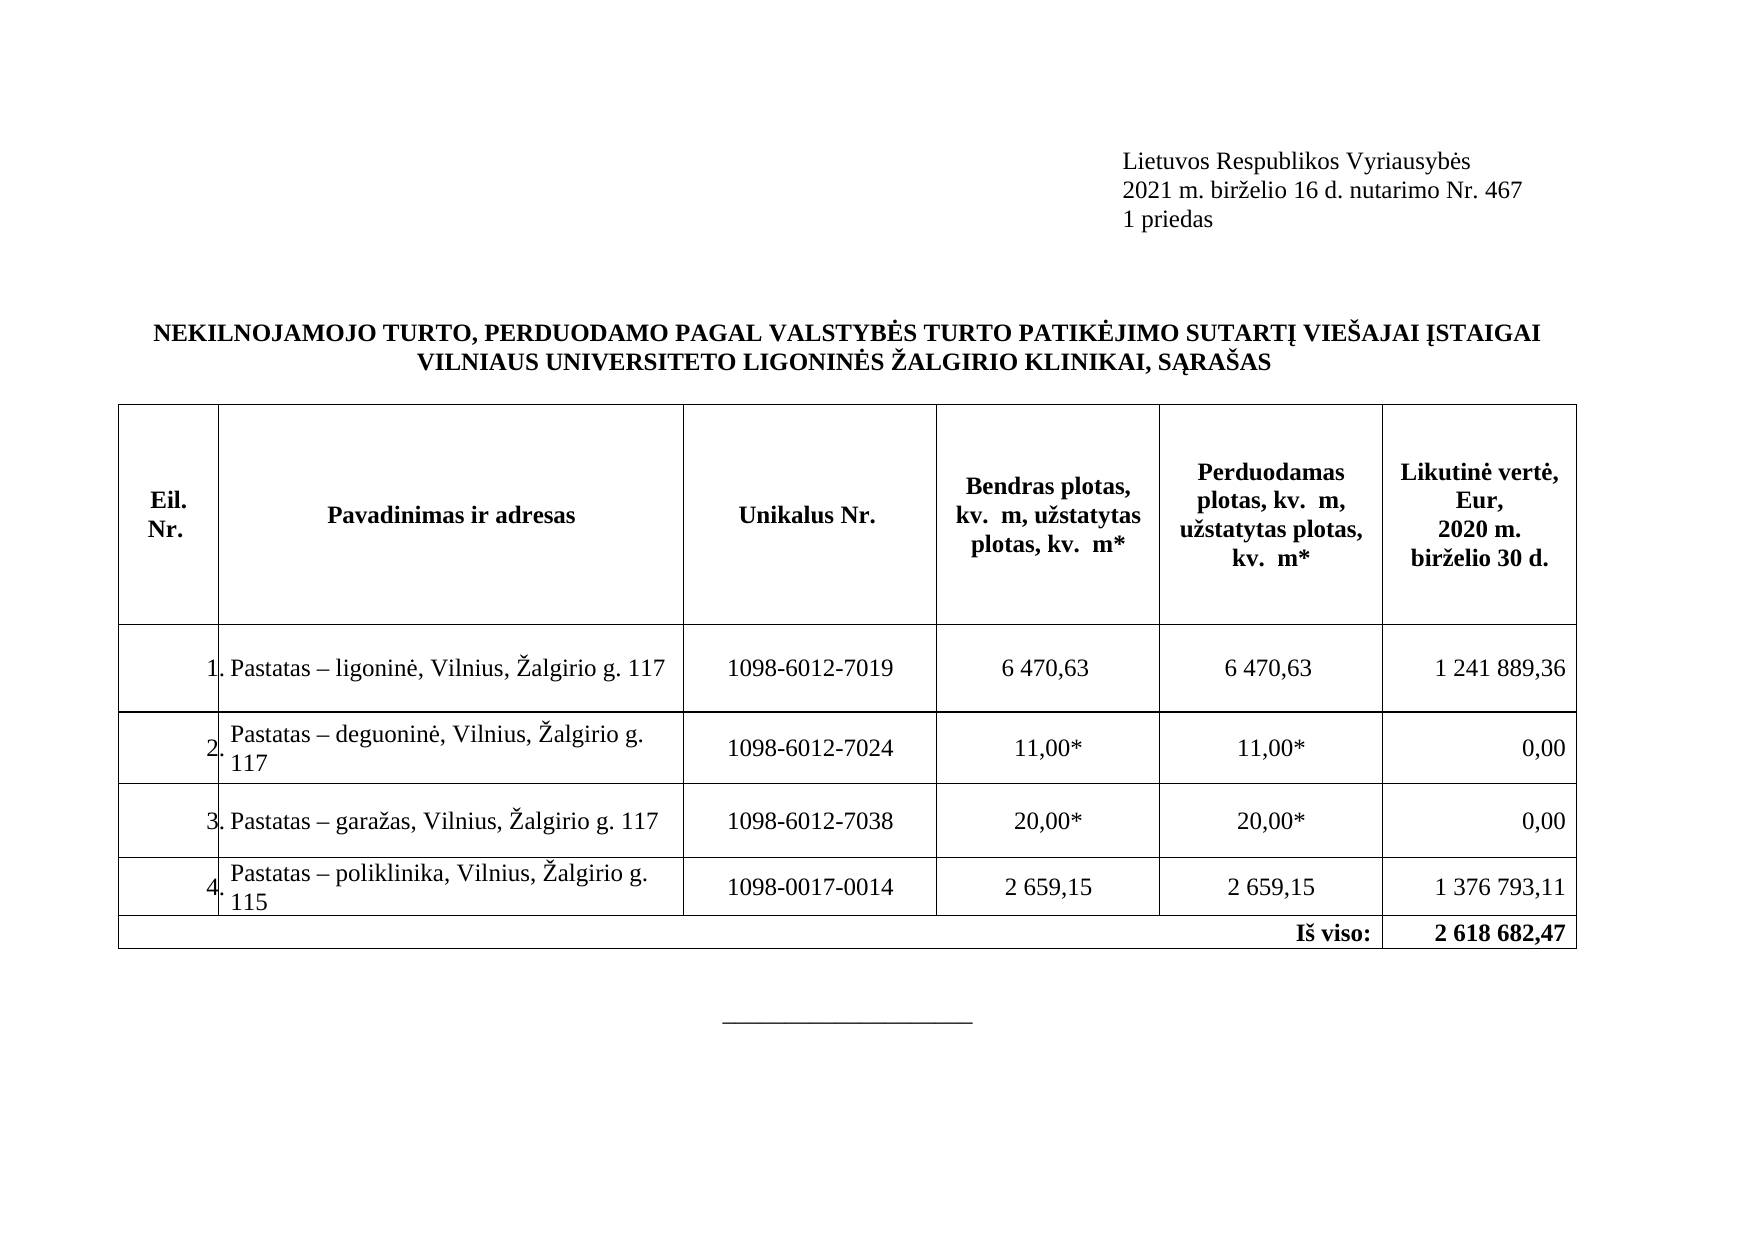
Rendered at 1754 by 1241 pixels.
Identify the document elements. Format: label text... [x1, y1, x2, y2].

table_cell 11,00* [1160, 713, 1382, 783]
table_cell Likutinė vertė, Eur, 2020 m. birželio 30 d. [1383, 405, 1576, 623]
table_cell 1098-6012-7019 [684, 625, 936, 711]
table_cell Pastatas – garažas, Vilnius, Žalgirio g. 117 [219, 784, 683, 857]
table_cell Iš viso: [119, 916, 1382, 948]
table_cell 0,00 [1383, 784, 1576, 857]
table_cell 1098-6012-7024 [684, 713, 936, 783]
table_cell 20,00* [1160, 784, 1382, 857]
table_cell 2 618 682,47 [1383, 916, 1576, 948]
table_cell 2 659,15 [1160, 858, 1382, 915]
table_cell 0,00 [1383, 713, 1576, 783]
table_cell Unikalus Nr. [684, 405, 936, 623]
text 1 priedas [118, 204, 1577, 232]
table_cell 11,00* [937, 713, 1159, 783]
table_cell Pastatas – ligoninė, Vilnius, Žalgirio g. 117 [219, 625, 683, 711]
table_cell Pastatas – deguoninė, Vilnius, Žalgirio g. 117 [219, 713, 683, 783]
table_cell [119, 625, 218, 711]
table_cell 1098-0017-0014 [684, 858, 936, 915]
table_header NEKILNOJAMOJO TURTO, PERDUODAMO PAGAL VALSTYBĖS TURTO PATIKĖJIMO SUTARTĮ VIEŠAJAI ĮSTAIGAI VILNIAUS UNIVERSITETO LIGONINĖS ŽALGIRIO KLINIKAI, SĄRAŠAS [118, 260, 1577, 404]
text 2021 m. birželio 16 d. nutarimo Nr. 467 [118, 175, 1577, 204]
table_cell 6 470,63 [937, 625, 1159, 711]
table_cell 2 659,15 [937, 858, 1159, 915]
table_cell Eil. Nr. [119, 405, 218, 623]
table_cell [119, 713, 218, 783]
table_cell 1 241 889,36 [1383, 625, 1576, 711]
table_cell Perduodamas plotas, kv. m, užstatytas plotas, kv. m* [1160, 405, 1382, 623]
table_cell 1098-6012-7038 [684, 784, 936, 857]
table_cell [119, 784, 218, 857]
text –––––––––––––––––––– [118, 1006, 1577, 1035]
table_cell 20,00* [937, 784, 1159, 857]
table_cell Pavadinimas ir adresas [219, 405, 683, 623]
table_cell 6 470,63 [1160, 625, 1382, 711]
table_cell 1 376 793,11 [1383, 858, 1576, 915]
text Lietuvos Respublikos Vyriausybės [118, 146, 1577, 175]
table_cell Pastatas – poliklinika, Vilnius, Žalgirio g. 115 [219, 858, 683, 915]
table_cell [119, 858, 218, 915]
table_cell Bendras plotas, kv. m, užstatytas plotas, kv. m* [937, 405, 1159, 623]
